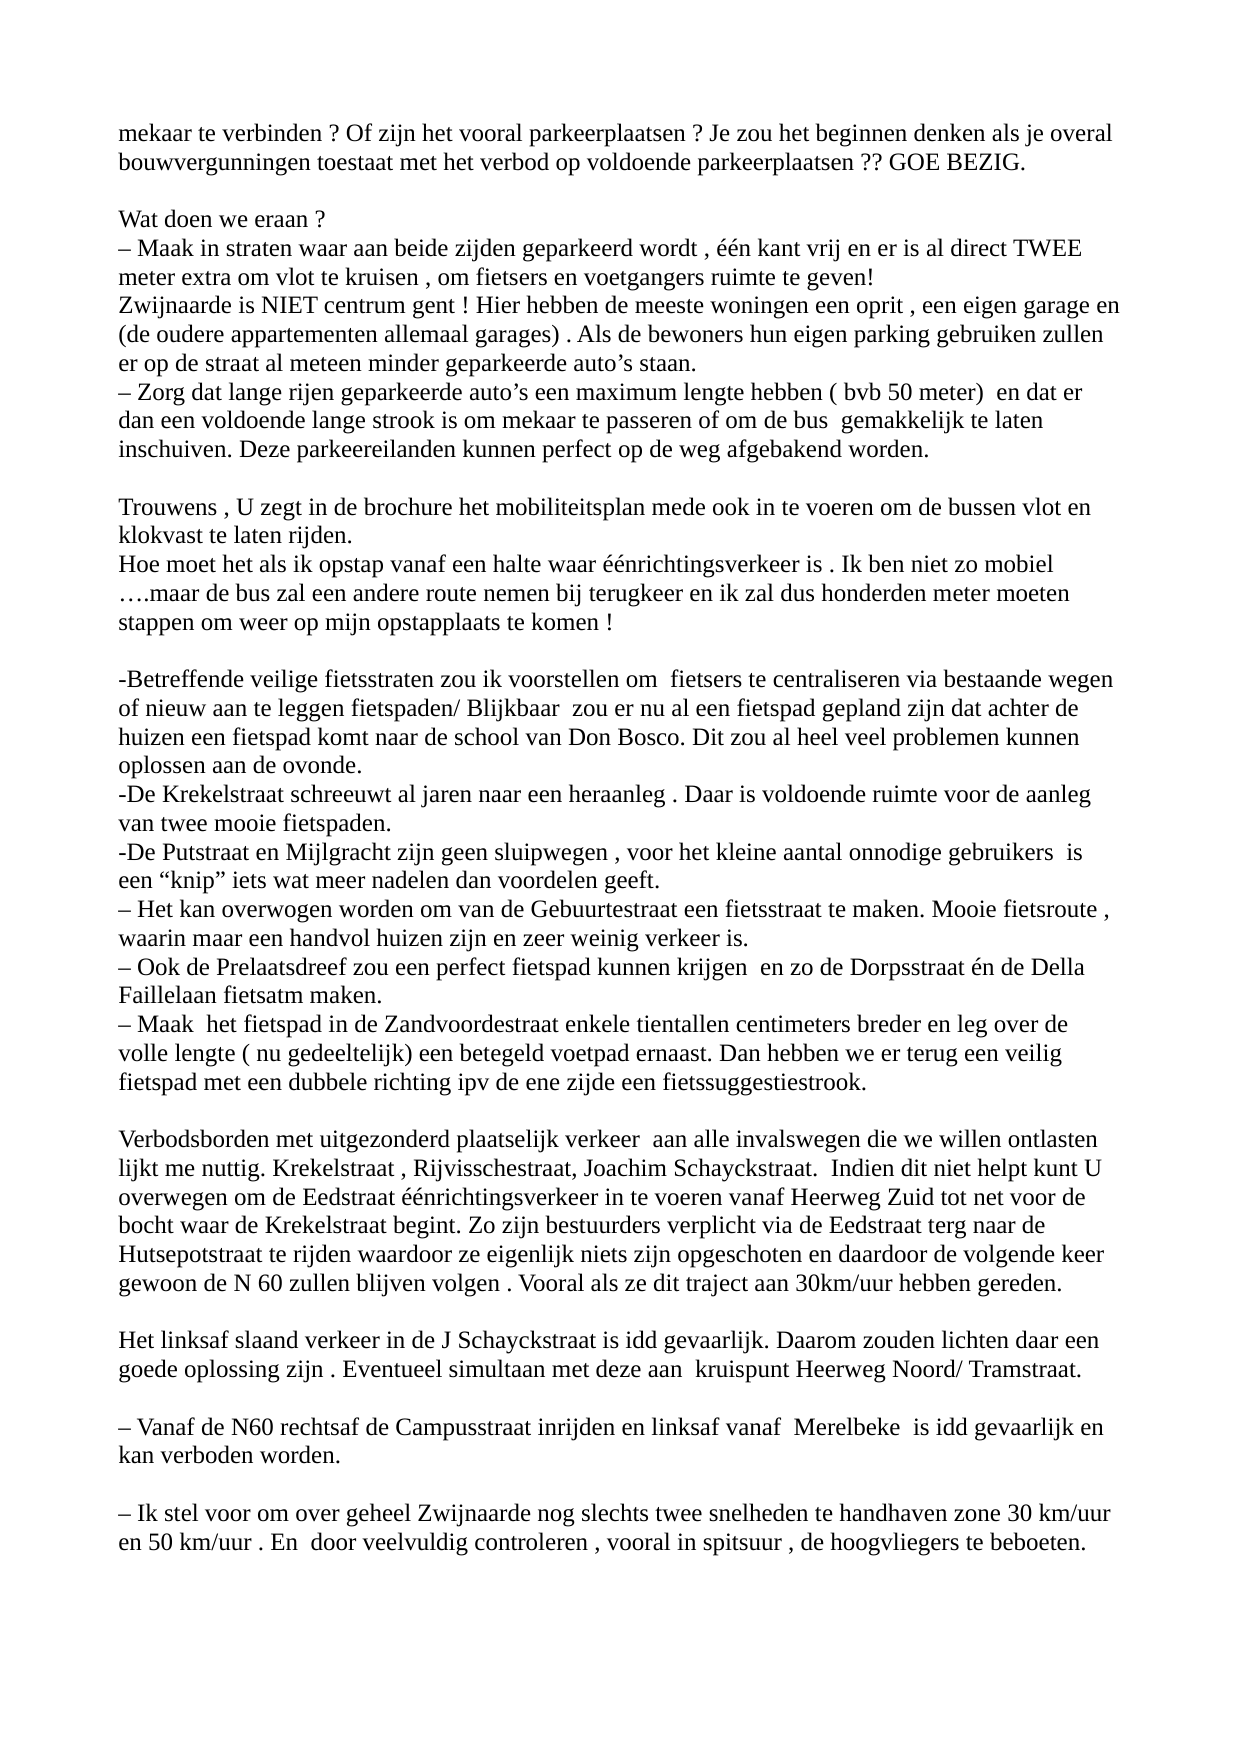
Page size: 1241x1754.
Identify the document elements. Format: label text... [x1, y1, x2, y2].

text – Zorg dat lange rijen geparkeerde auto’s een maximum lengte hebben ( bvb 50 meter) en dat er dan een voldoende lange strook is om mekaar te passeren of om de bus gemakkelijk te laten inschuiven. Deze parkeereilanden kunnen perfect op de weg afgebakend worden. [118, 377, 1122, 463]
text Trouwens , U zegt in de brochure het mobiliteitsplan mede ook in te voeren om de bussen vlot en klokvast te laten rijden. [118, 492, 1122, 549]
text Hoe moet het als ik opstap vanaf een halte waar éénrichtingsverkeer is . Ik ben niet zo mobiel ….maar de bus zal een andere route nemen bij terugkeer en ik zal dus honderden meter moeten stappen om weer op mijn opstapplaats te komen ! [118, 549, 1122, 636]
text Wat doen we eraan ? [118, 204, 1122, 233]
text – Ik stel voor om over geheel Zwijnaarde nog slechts twee snelheden te handhaven zone 30 km/uur en 50 km/uur . En door veelvuldig controleren , vooral in spitsuur , de hoogvliegers te beboeten. [118, 1498, 1122, 1556]
text Verbodsborden met uitgezonderd plaatselijk verkeer aan alle invalswegen die we willen ontlasten lijkt me nuttig. Krekelstraat , Rijvisschestraat, Joachim Schayckstraat. Indien dit niet helpt kunt U overwegen om de Eedstraat éénrichtingsverkeer in te voeren vanaf Heerweg Zuid tot net voor de bocht waar de Krekelstraat begint. Zo zijn bestuurders verplicht via de Eedstraat terg naar de Hutsepotstraat te rijden waardoor ze eigenlijk niets zijn opgeschoten en daardoor de volgende keer gewoon de N 60 zullen blijven volgen . Vooral als ze dit traject aan 30km/uur hebben gereden. [118, 1124, 1122, 1297]
text – Ook de Prelaatsdreef zou een perfect fietspad kunnen krijgen en zo de Dorpsstraat én de Della Faillelaan fietsatm maken. [118, 952, 1122, 1009]
text -Betreffende veilige fietsstraten zou ik voorstellen om fietsers te centraliseren via bestaande wegen of nieuw aan te leggen fietspaden/ Blijkbaar zou er nu al een fietspad gepland zijn dat achter de huizen een fietspad komt naar de school van Don Bosco. Dit zou al heel veel problemen kunnen oplossen aan de ovonde. [118, 664, 1122, 779]
text – Vanaf de N60 rechtsaf de Campusstraat inrijden en linksaf vanaf Merelbeke is idd gevaarlijk en kan verboden worden. [118, 1412, 1122, 1469]
text Zwijnaarde is NIET centrum gent ! Hier hebben de meeste woningen een oprit , een eigen garage en (de oudere appartementen allemaal garages) . Als de bewoners hun eigen parking gebruiken zullen er op de straat al meteen minder geparkeerde auto’s staan. [118, 291, 1122, 377]
text – Het kan overwogen worden om van de Gebuurtestraat een fietsstraat te maken. Mooie fietsroute , waarin maar een handvol huizen zijn en zeer weinig verkeer is. [118, 894, 1122, 952]
text mekaar te verbinden ? Of zijn het vooral parkeerplaatsen ? Je zou het beginnen denken als je overal bouwvergunningen toestaat met het verbod op voldoende parkeerplaatsen ?? GOE BEZIG. [118, 118, 1122, 176]
text Het linksaf slaand verkeer in de J Schayckstraat is idd gevaarlijk. Daarom zouden lichten daar een goede oplossing zijn . Eventueel simultaan met deze aan kruispunt Heerweg Noord/ Tramstraat. [118, 1326, 1122, 1383]
text – Maak het fietspad in de Zandvoordestraat enkele tientallen centimeters breder en leg over de volle lengte ( nu gedeeltelijk) een betegeld voetpad ernaast. Dan hebben we er terug een veilig fietspad met een dubbele richting ipv de ene zijde een fietssuggestiestrook. [118, 1009, 1122, 1096]
text – Maak in straten waar aan beide zijden geparkeerd wordt , één kant vrij en er is al direct TWEE meter extra om vlot te kruisen , om fietsers en voetgangers ruimte te geven! [118, 233, 1122, 291]
text -De Krekelstraat schreeuwt al jaren naar een heraanleg . Daar is voldoende ruimte voor de aanleg van twee mooie fietspaden. [118, 779, 1122, 837]
text -De Putstraat en Mijlgracht zijn geen sluipwegen , voor het kleine aantal onnodige gebruikers is een “knip” iets wat meer nadelen dan voordelen geeft. [118, 837, 1122, 894]
